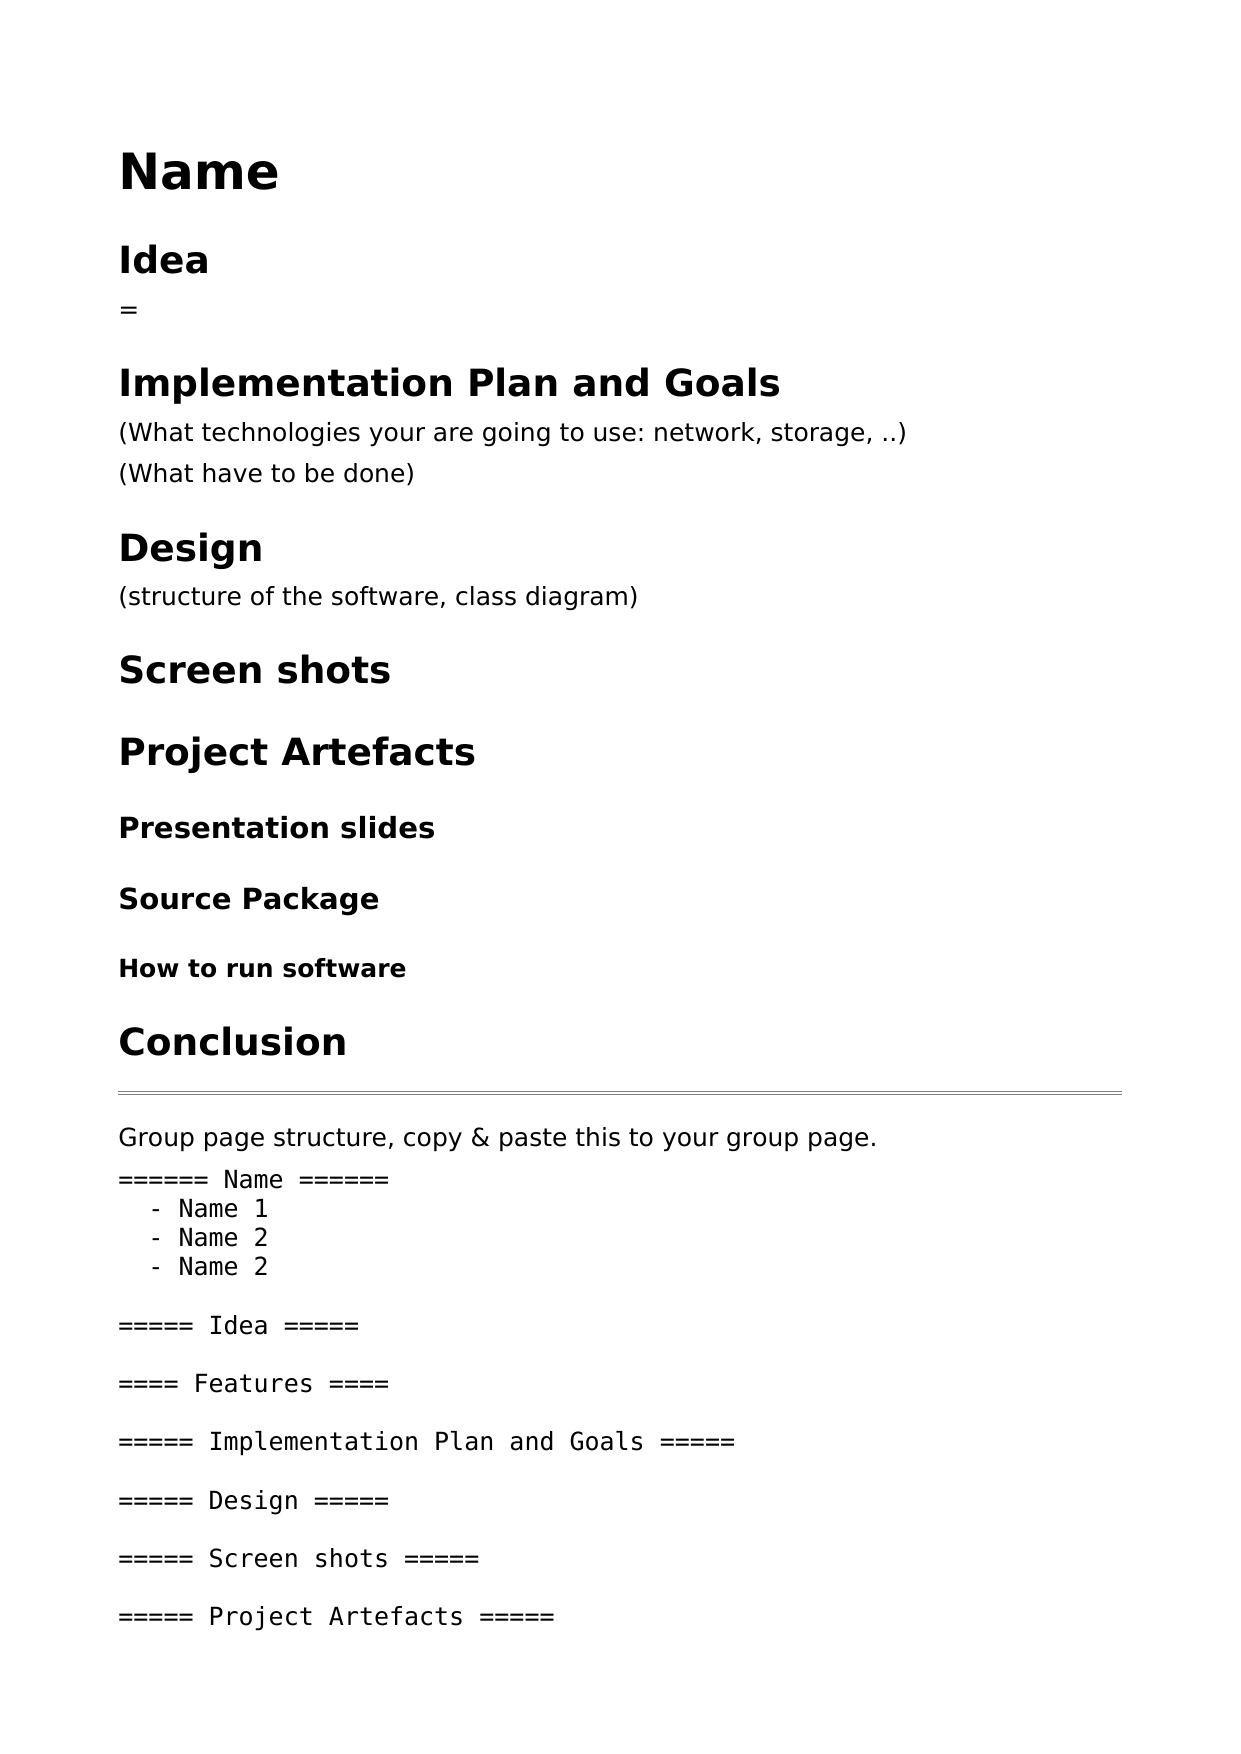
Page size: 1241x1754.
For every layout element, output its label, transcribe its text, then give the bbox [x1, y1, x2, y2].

text ====== Name ====== - Name 1 - Name 2 - Name 2 ===== Idea ===== ==== Features ==== ===== Implementation Plan and Goals ===== ===== Design ===== ===== Screen shots ===== ===== Project Artefacts ===== [118, 1165, 1122, 1632]
subtitle Idea [118, 239, 1122, 282]
text Group page structure, copy & paste this to your group page. [118, 1123, 1122, 1152]
text = [118, 295, 1122, 324]
text (structure of the software, class diagram) [118, 582, 1122, 611]
subtitle Presentation slides [118, 811, 1122, 845]
subtitle Screen shots [118, 649, 1122, 693]
subtitle Design [118, 526, 1122, 570]
subtitle Name [118, 143, 1122, 201]
text (What have to be done) [118, 459, 1122, 489]
subtitle Project Artefacts [118, 730, 1122, 774]
text (What technologies your are going to use: network, storage, ..) [118, 418, 1122, 447]
subtitle How to run software [118, 954, 1122, 983]
subtitle Source Package [118, 883, 1122, 917]
subtitle Conclusion [118, 1021, 1122, 1064]
subtitle Implementation Plan and Goals [118, 362, 1122, 405]
